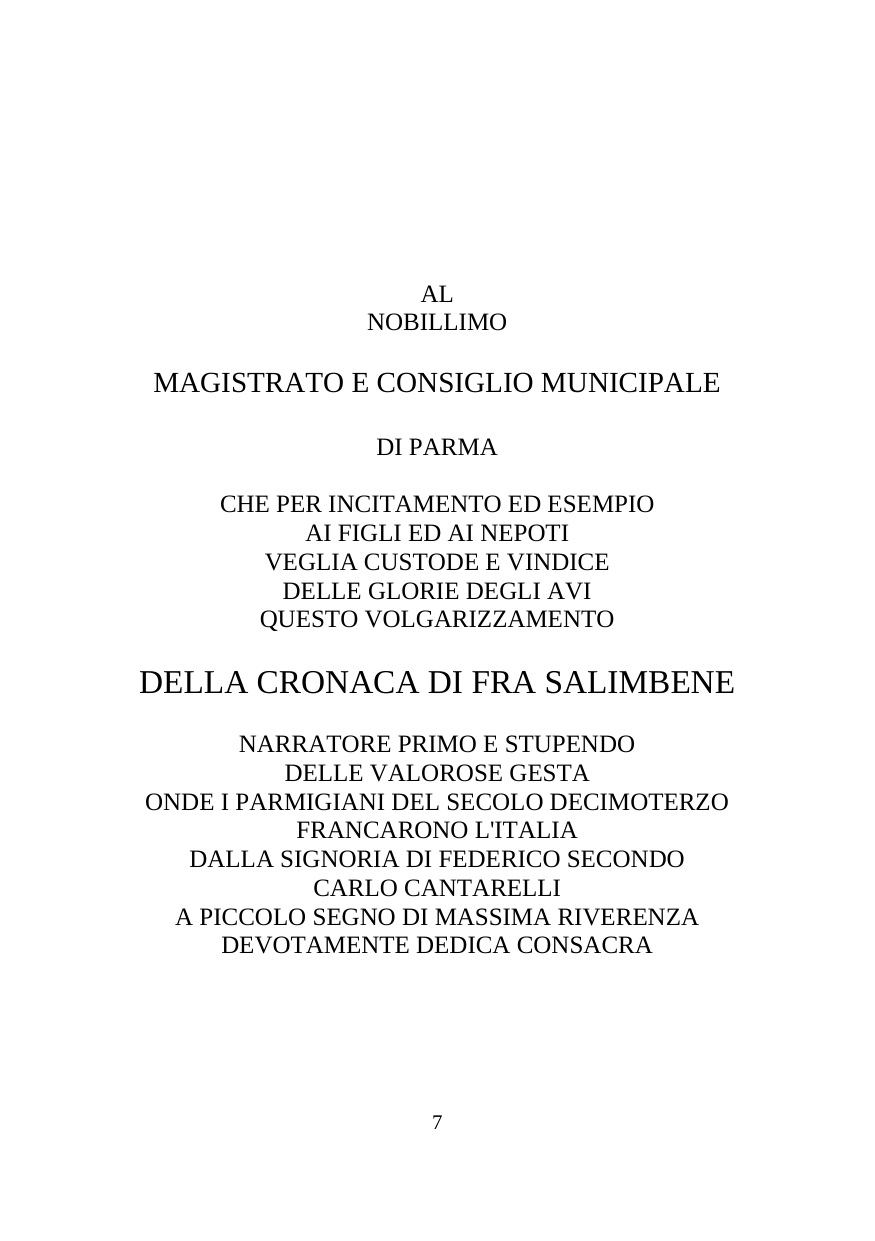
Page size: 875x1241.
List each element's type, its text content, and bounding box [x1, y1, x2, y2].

text NARRATORE PRIMO E STUPENDO [106, 729, 768, 758]
text A PICCOLO SEGNO DI MASSIMA RIVERENZA [106, 902, 768, 930]
text VEGLIA CUSTODE E VINDICE [106, 547, 768, 576]
text FRANCARONO L'ITALIA [106, 815, 768, 844]
text ONDE I PARMIGIANI DEL SECOLO DECIMOTERZO [106, 787, 768, 815]
text CARLO CANTARELLI [106, 873, 768, 902]
text NOBILLIMO [106, 307, 768, 336]
text AL [106, 279, 768, 307]
text DELLE VALOROSE GESTA [106, 758, 768, 787]
text AI FIGLI ED AI NEPOTI [106, 518, 768, 547]
text DALLA SIGNORIA DI FEDERICO SECONDO [106, 844, 768, 873]
text CHE PER INCITAMENTO ED ESEMPIO [106, 489, 768, 518]
text MAGISTRATO E CONSIGLIO MUNICIPALE [106, 365, 768, 398]
text DI PARMA [106, 432, 768, 461]
text DEVOTAMENTE DEDICA CONSACRA [106, 930, 768, 959]
text QUESTO VOLGARIZZAMENTO [106, 604, 768, 633]
text DELLA CRONACA DI FRA SALIMBENE [106, 662, 768, 700]
text DELLE GLORIE DEGLI AVI [106, 576, 768, 604]
